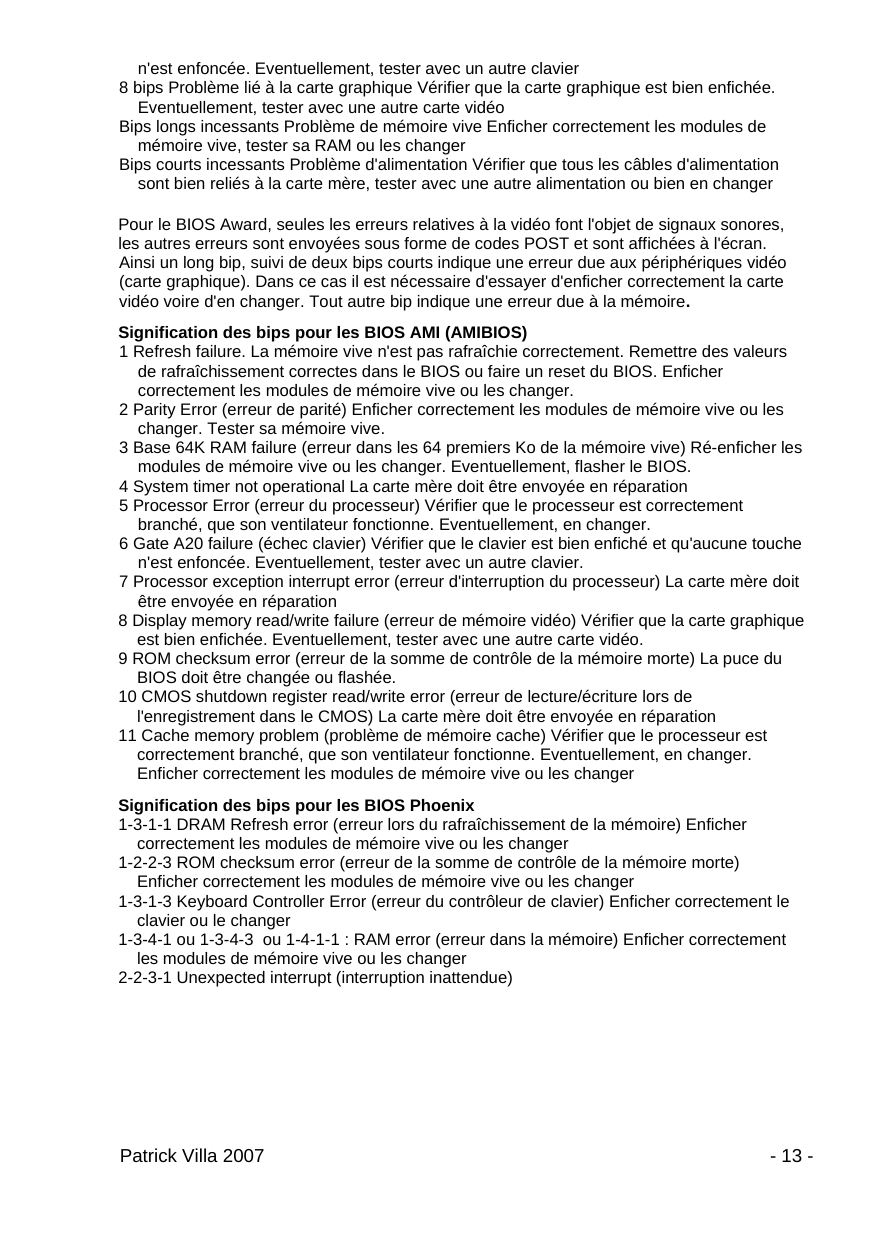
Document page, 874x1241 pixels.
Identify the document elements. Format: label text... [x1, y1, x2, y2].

text Bips courts incessants Problème d'alimentation Vérifier que tous les câbles d'alimentation sont bien reliés à la carte mère, tester avec une autre alimentation ou bien en changer [119, 155, 804, 193]
text n'est enfoncée. Eventuellement, tester avec un autre clavier [119, 59, 804, 78]
text 11 Cache memory problem (problème de mémoire cache) Vérifier que le processeur est correctement branché, que son ventilateur fonctionne. Eventuellement, en changer. Enficher correctement les modules de mémoire vive ou les changer [118, 726, 815, 783]
text 5 Processor Error (erreur du processeur) Vérifier que le processeur est correctement branché, que son ventilateur fonctionne. Eventuellement, en changer. [119, 496, 804, 534]
text 1-3-1-1 DRAM Refresh error (erreur lors du rafraîchissement de la mémoire) Enficher correctement les modules de mémoire vive ou les changer [118, 815, 804, 853]
text 10 CMOS shutdown register read/write error (erreur de lecture/écriture lors de l'enregistrement dans le CMOS) La carte mère doit être envoyée en réparation [118, 687, 815, 726]
text 1 Refresh failure. La mémoire vive n'est pas rafraîchie correctement. Remettre des valeurs de rafraîchissement correctes dans le BIOS ou faire un reset du BIOS. Enficher correctement les modules de mémoire vive ou les changer. [119, 342, 804, 400]
text Bips longs incessants Problème de mémoire vive Enficher correctement les modules de mémoire vive, tester sa RAM ou les changer [119, 117, 804, 155]
text 1-3-4-1 ou 1-3-4-3 ou 1-4-1-1 : RAM error (erreur dans la mémoire) Enficher correctement les modules de mémoire vive ou les changer [118, 930, 804, 968]
text 9 ROM checksum error (erreur de la somme de contrôle de la mémoire morte) La puce du BIOS doit être changée ou flashée. [118, 649, 815, 687]
text Pour le BIOS Award, seules les erreurs relatives à la vidéo font l'objet de signaux sonores, les autres erreurs sont envoyées sous forme de codes POST et sont affichées à l'écran. [118, 215, 804, 253]
text 7 Processor exception interrupt error (erreur d'interruption du processeur) La carte mère doit être envoyée en réparation [119, 572, 804, 611]
text 8 Display memory read/write failure (erreur de mémoire vidéo) Vérifier que la carte graphique est bien enfichée. Eventuellement, tester avec une autre carte vidéo. [118, 611, 815, 649]
text 1-3-1-3 Keyboard Controller Error (erreur du contrôleur de clavier) Enficher correctement le clavier ou le changer [118, 891, 804, 930]
text 4 System timer not operational La carte mère doit être envoyée en réparation [119, 476, 804, 496]
text 1-2-2-3 ROM checksum error (erreur de la somme de contrôle de la mémoire morte) Enficher correctement les modules de mémoire vive ou les changer [118, 853, 804, 891]
text 6 Gate A20 failure (échec clavier) Vérifier que le clavier est bien enfiché et qu'aucune touche n'est enfoncée. Eventuellement, tester avec un autre clavier. [119, 534, 804, 572]
text 2 Parity Error (erreur de parité) Enficher correctement les modules de mémoire vive ou les changer. Tester sa mémoire vive. [119, 400, 804, 438]
text 3 Base 64K RAM failure (erreur dans les 64 premiers Ko de la mémoire vive) Ré-enficher les modules de mémoire vive ou les changer. Eventuellement, flasher le BIOS. [119, 438, 804, 476]
text 2-2-3-1 Unexpected interrupt (interruption inattendue) [118, 968, 804, 987]
text 8 bips Problème lié à la carte graphique Vérifier que la carte graphique est bien enfichée. Eventuellement, tester avec une autre carte vidéo [119, 78, 804, 117]
text Ainsi un long bip, suivi de deux bips courts indique une erreur due aux périphériques vidéo (carte graphique). Dans ce cas il est nécessaire d'essayer d'enficher correctement la carte vidéo voire d'en changer. Tout autre bip indique une erreur due à la mémoire. [119, 253, 797, 311]
text Signification des bips pour les BIOS AMI (AMIBIOS) [118, 323, 803, 342]
text Signification des bips pour les BIOS Phoenix [118, 796, 803, 815]
